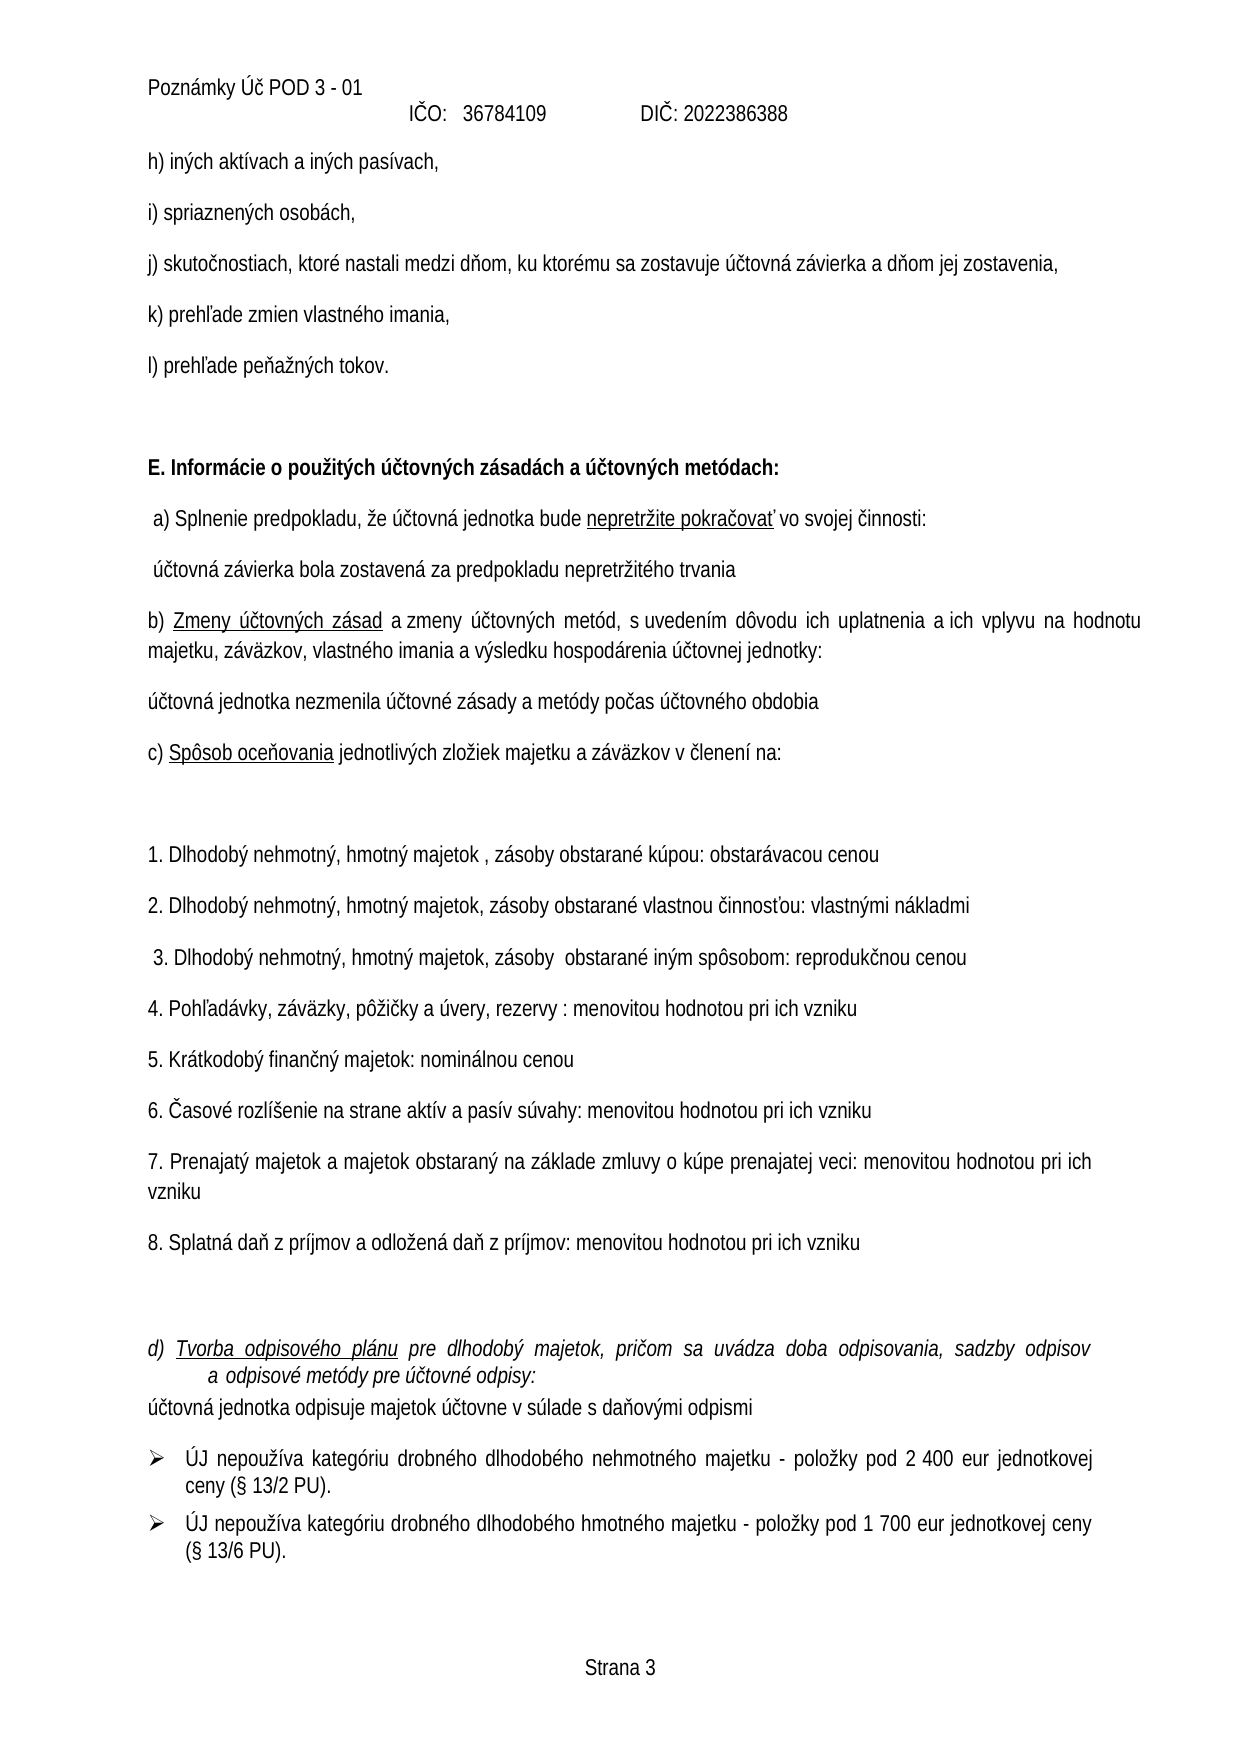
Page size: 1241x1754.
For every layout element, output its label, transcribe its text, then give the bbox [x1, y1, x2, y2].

list ÚJ nepoužíva kategóriu drobného dlhodobého nehmotného majetku - položky pod 2 400 eur jednotkovej ceny (§ 13/2 PU). [148, 1445, 1092, 1498]
text 6. Časové rozlíšenie na strane aktív a pasív súvahy: menovitou hodnotou pri ich vzniku [148, 1097, 1092, 1123]
text i) spriaznených osobách, [148, 199, 1141, 225]
text účtovná jednotka odpisuje majetok účtovne v súlade s daňovými odpismi [148, 1394, 1092, 1421]
text 7. Prenajatý majetok a majetok obstaraný na základe zmluvy o kúpe prenajatej veci: menovitou hodnotou pri ich vzniku [148, 1148, 1092, 1204]
text k) prehľade zmien vlastného imania, [148, 301, 1141, 327]
text l) prehľade peňažných tokov. [148, 352, 1141, 378]
text h) iných aktívach a iných pasívach, [148, 148, 1141, 174]
text 3. Dlhodobý nehmotný, hmotný majetok, zásoby obstarané iným spôsobom: reprodukčnou cenou [148, 943, 1092, 970]
text 5. Krátkodobý finančný majetok: nominálnou cenou [148, 1046, 1092, 1072]
text b) Zmeny účtovných zásad a zmeny účtovných metód, s uvedením dôvodu ich uplatnenia a ich vplyvu na hodnotu majetku, záväzkov, vlastného imania a výsledku hospodárenia účtovnej jednotky: [148, 607, 1141, 664]
text c) Spôsob oceňovania jednotlivých zložiek majetku a záväzkov v členení na: [148, 739, 1141, 766]
list ÚJ nepoužíva kategóriu drobného dlhodobého hmotného majetku - položky pod 1 700 eur jednotkovej ceny (§ 13/6 PU). [148, 1510, 1092, 1563]
text účtovná jednotka nezmenila účtovné zásady a metódy počas účtovného obdobia [148, 688, 1141, 715]
text účtovná závierka bola zostavená za predpokladu nepretržitého trvania [148, 556, 1141, 582]
text 2. Dlhodobý nehmotný, hmotný majetok, zásoby obstarané vlastnou činnosťou: vlastnými nákladmi [148, 892, 1092, 919]
text 8. Splatná daň z príjmov a odložená daň z príjmov: menovitou hodnotou pri ich vzniku [148, 1229, 1092, 1255]
subtitle d) Tvorba odpisového plánu pre dlhodobý majetok, pričom sa uvádza doba odpisovania, sadzby odpisov a odpisové metódy pre účtovné odpisy: [148, 1335, 1092, 1388]
text a) Splnenie predpokladu, že účtovná jednotka bude nepretržite pokračovať vo svojej činnosti: [148, 505, 1141, 531]
text j) skutočnostiach, ktoré nastali medzi dňom, ku ktorému sa zostavuje účtovná závierka a dňom jej zostavenia, [148, 250, 1141, 276]
text E. Informácie o použitých účtovných zásadách a účtovných metódach: [148, 454, 1141, 480]
text 4. Pohľadávky, záväzky, pôžičky a úvery, rezervy : menovitou hodnotou pri ich vzniku [148, 994, 1092, 1021]
text 1. Dlhodobý nehmotný, hmotný majetok , zásoby obstarané kúpou: obstarávacou cenou [148, 841, 1092, 868]
